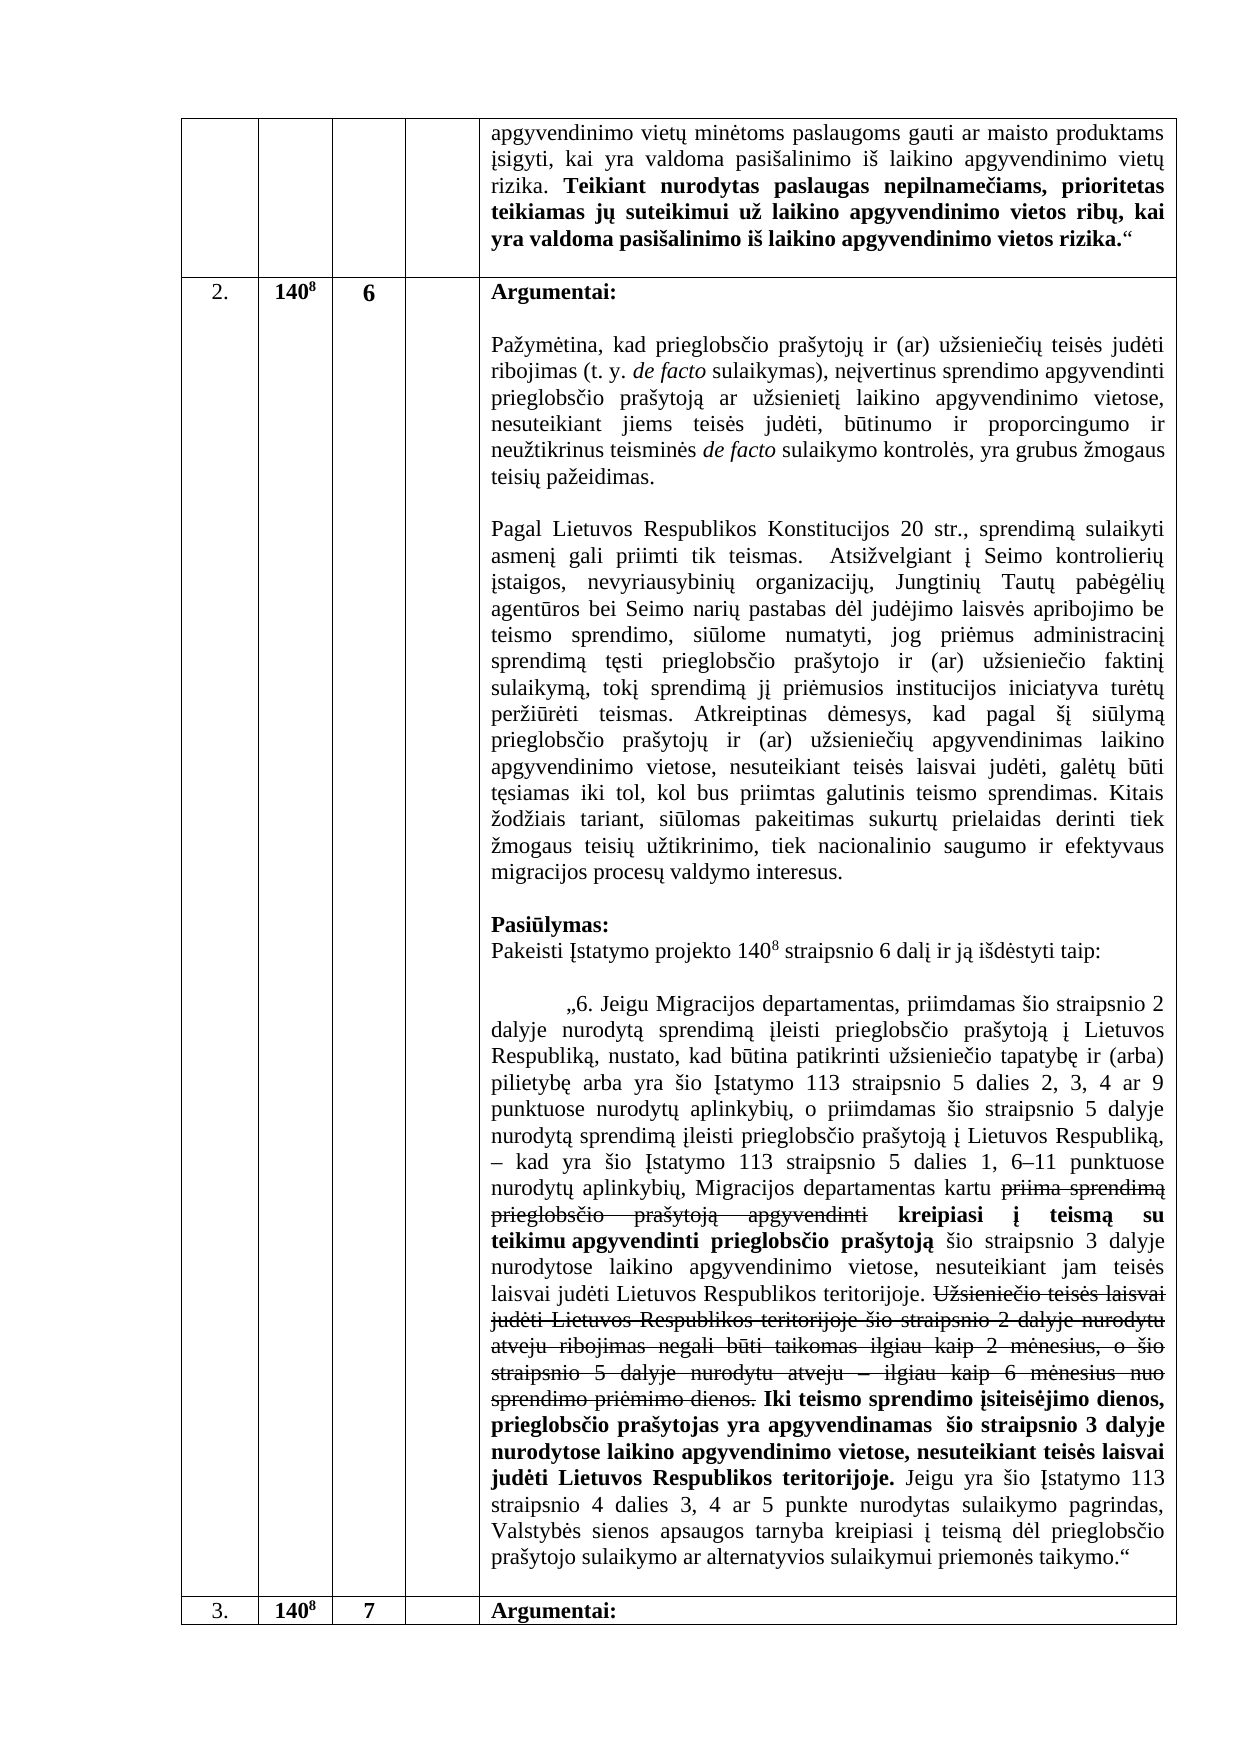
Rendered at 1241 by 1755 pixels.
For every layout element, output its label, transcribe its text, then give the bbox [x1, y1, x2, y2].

table_cell [406, 278, 479, 1596]
table_cell 3. [182, 1597, 258, 1623]
table_cell [259, 119, 332, 277]
table_cell 1408 [259, 278, 332, 1596]
table_cell 7 [333, 1597, 405, 1623]
table_cell Argumentai: Pažymėtina, kad prieglobsčio prašytojų ir (ar) užsieniečių teisės judėti ribojimas (t. y. de facto sulaikymas), neįvertinus sprendimo apgyvendinti prieglobsčio prašytoją ar užsienietį laikino apgyvendinimo vietose, nesuteikiant jiems teisės judėti, būtinumo ir proporcingumo ir neužtikrinus teisminės de facto sulaikymo kontrolės, yra grubus žmogaus teisių pažeidimas. Pagal Lietuvos Respublikos Konstitucijos 20 str., sprendimą sulaikyti asmenį gali priimti tik teismas. Atsižvelgiant į Seimo kontrolierių įstaigos, nevyriausybinių organizacijų, Jungtinių Tautų pabėgėlių agentūros bei Seimo narių pastabas dėl judėjimo laisvės apribojimo be teismo sprendimo, siūlome numatyti, jog priėmus administracinį sprendimą tęsti prieglobsčio prašytojo ir (ar) užsieniečio faktinį sulaikymą, tokį sprendimą jį priėmusios institucijos iniciatyva turėtų peržiūrėti teismas. Atkreiptinas dėmesys, kad pagal šį siūlymą prieglobsčio prašytojų ir (ar) užsieniečių apgyvendinimas laikino apgyvendinimo vietose, nesuteikiant teisės laisvai judėti, galėtų būti tęsiamas iki tol, kol bus priimtas galutinis teismo sprendimas. Kitais žodžiais tariant, siūlomas pakeitimas sukurtų prielaidas derinti tiek žmogaus teisių užtikrinimo, tiek nacionalinio saugumo ir efektyvaus migracijos procesų valdymo interesus. Pasiūlymas: Pakeisti Įstatymo projekto 1408 straipsnio 6 dalį ir ją išdėstyti taip: „6. Jeigu Migracijos departamentas, priimdamas šio straipsnio 2 dalyje nurodytą sprendimą įleisti prieglobsčio prašytoją į Lietuvos Respubliką, nustato, kad būtina patikrinti užsieniečio tapatybę ir (arba) pilietybę arba yra šio Įstatymo 113 straipsnio 5 dalies 2, 3, 4 ar 9 punktuose nurodytų aplinkybių, o priimdamas šio straipsnio 5 dalyje nurodytą sprendimą įleisti prieglobsčio prašytoją į Lietuvos Respubliką, – kad yra šio Įstatymo 113 straipsnio 5 dalies 1, 6–11 punktuose nurodytų aplinkybių, Migracijos departamentas kartu priima sprendimą prieglobsčio prašytoją apgyvendinti kreipiasi į teismą su teikimu apgyvendinti prieglobsčio prašytoją šio straipsnio 3 dalyje nurodytose laikino apgyvendinimo vietose, nesuteikiant jam teisės laisvai judėti Lietuvos Respublikos teritorijoje. Užsieniečio teisės laisvai judėti Lietuvos Respublikos teritorijoje šio straipsnio 2 dalyje nurodytu atveju ribojimas negali būti taikomas ilgiau kaip 2 mėnesius, o šio straipsnio 5 dalyje nurodytu atveju – ilgiau kaip 6 mėnesius nuo sprendimo priėmimo dienos. Iki teismo sprendimo įsiteisėjimo dienos, prieglobsčio prašytojas yra apgyvendinamas šio straipsnio 3 dalyje nurodytose laikino apgyvendinimo vietose, nesuteikiant teisės laisvai judėti Lietuvos Respublikos teritorijoje. Jeigu yra šio Įstatymo 113 straipsnio 4 dalies 3, 4 ar 5 punkte nurodytas sulaikymo pagrindas, Valstybės sienos apsaugos tarnyba kreipiasi į teismą dėl prieglobsčio prašytojo sulaikymo ar alternatyvios sulaikymui priemonės taikymo.“ [480, 278, 1176, 1596]
table_cell [406, 119, 479, 277]
table_cell Argumentai: [480, 1597, 1176, 1623]
table_cell [333, 119, 405, 277]
table_cell [406, 1597, 479, 1623]
table_cell [182, 119, 258, 277]
table_cell 1408 [259, 1597, 332, 1623]
table_cell apgyvendinimo vietų minėtoms paslaugoms gauti ar maisto produktams įsigyti, kai yra valdoma pasišalinimo iš laikino apgyvendinimo vietų rizika. Teikiant nurodytas paslaugas nepilnamečiams, prioritetas teikiamas jų suteikimui už laikino apgyvendinimo vietos ribų, kai yra valdoma pasišalinimo iš laikino apgyvendinimo vietos rizika.“ [480, 119, 1176, 277]
table_cell 6 [333, 278, 405, 1596]
table_cell 2. [182, 278, 258, 1596]
